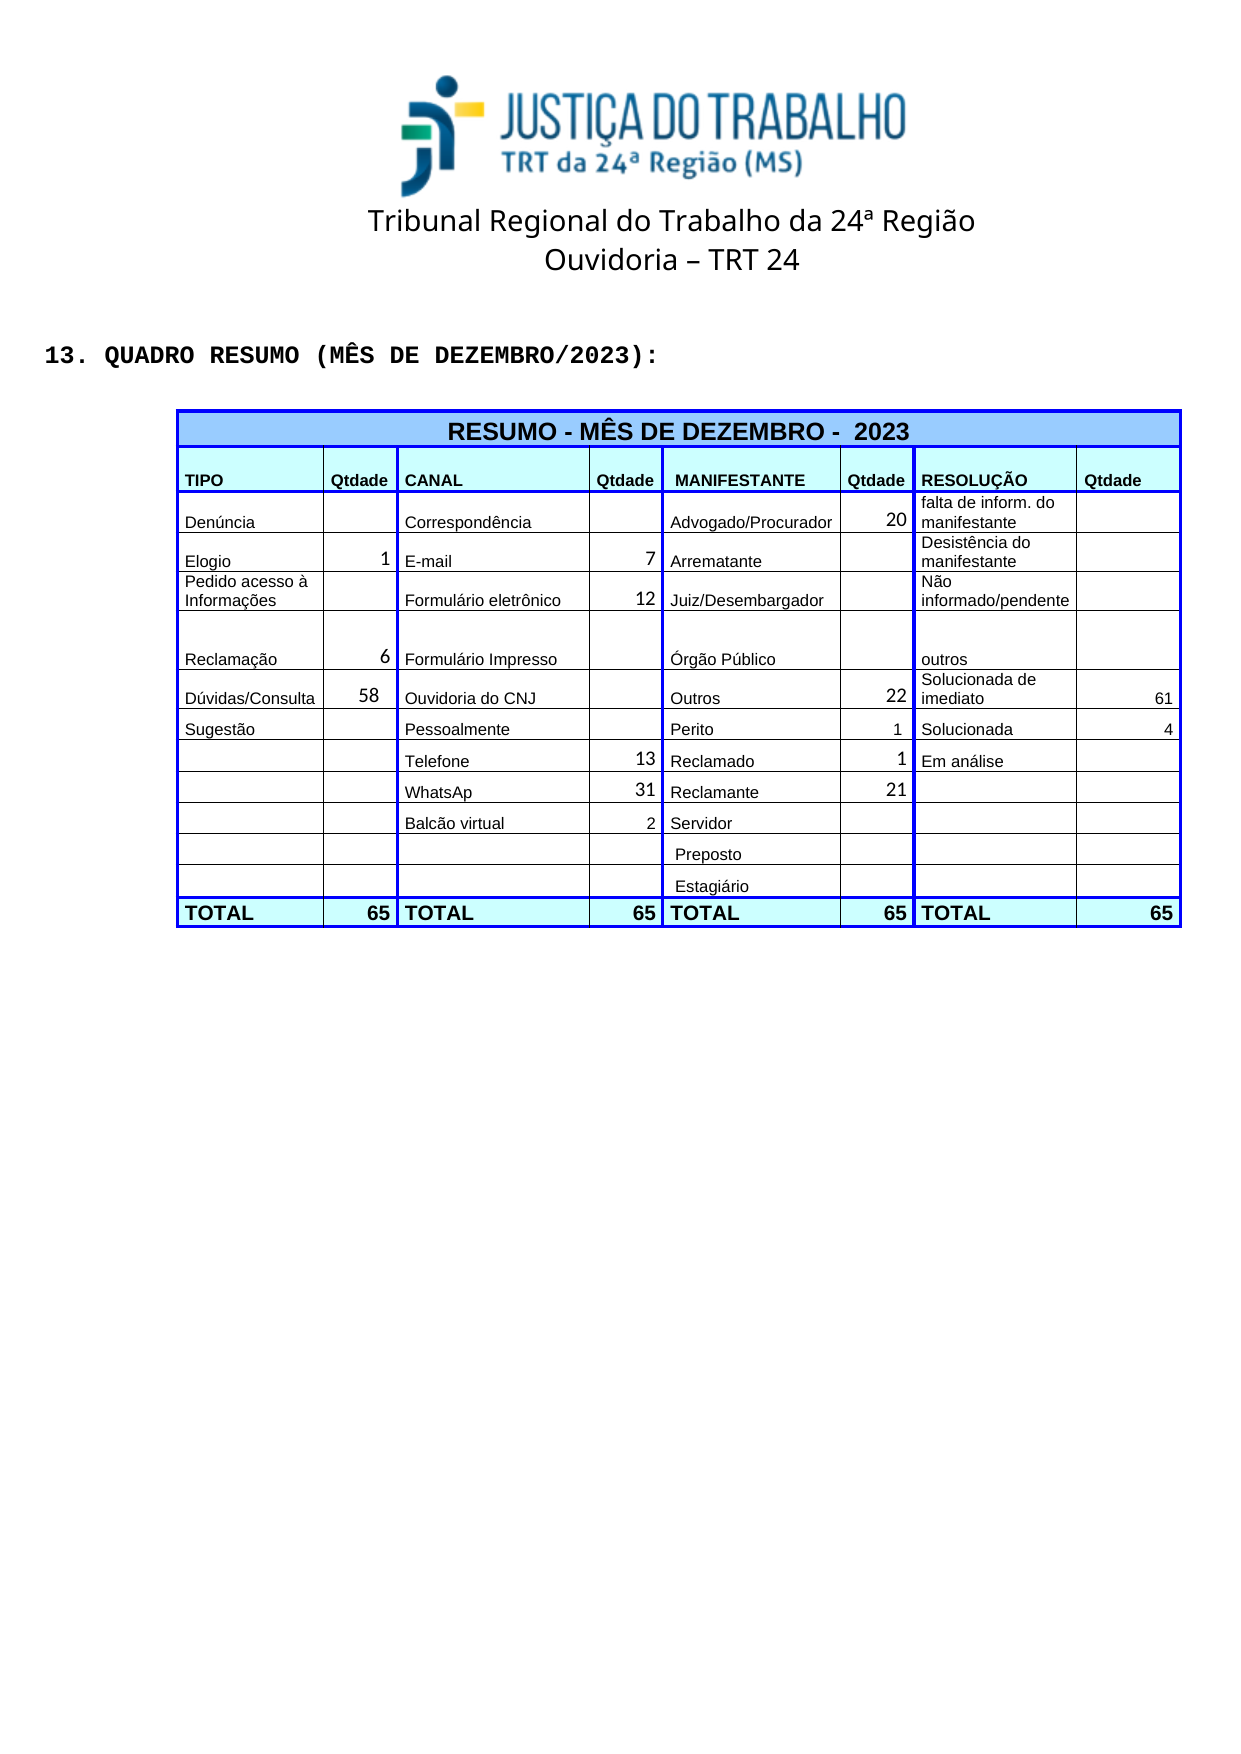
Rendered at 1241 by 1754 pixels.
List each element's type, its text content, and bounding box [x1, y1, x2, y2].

table_cell [1077, 772, 1179, 802]
table_cell 6 [324, 611, 396, 669]
table_cell [916, 865, 1076, 896]
table_cell TOTAL [916, 899, 1076, 925]
table_cell Qtdade [1077, 448, 1179, 490]
table_cell TOTAL [399, 899, 589, 925]
table_cell [590, 709, 661, 739]
table_cell [916, 803, 1076, 833]
table_cell [841, 572, 912, 610]
table_cell Órgão Público [664, 611, 840, 669]
table_cell Reclamado [664, 740, 840, 771]
table_cell Perito [664, 709, 840, 739]
table_cell 7 [590, 533, 661, 571]
table_cell 61 [1077, 670, 1179, 708]
table_cell [324, 803, 396, 833]
table_cell [399, 834, 589, 864]
table_cell 65 [590, 899, 661, 925]
table_cell [1077, 572, 1179, 610]
table_cell [916, 772, 1076, 802]
table_cell [1077, 803, 1179, 833]
table_cell TIPO [179, 448, 323, 490]
table_cell [841, 834, 912, 864]
table_cell 21 [841, 772, 912, 802]
table_header RESUMO - MÊS DE DEZEMBRO - 2023 [179, 413, 1179, 445]
table_cell [841, 865, 912, 896]
table_cell [841, 533, 912, 571]
table_cell Solucionada de imediato [916, 670, 1076, 708]
table_cell Qtdade [841, 448, 912, 490]
table_cell 1 [324, 533, 396, 571]
table_cell Solucionada [916, 709, 1076, 739]
table_cell Preposto [664, 834, 840, 864]
table_cell [179, 772, 323, 802]
table_cell [399, 865, 589, 896]
table_cell Sugestão [179, 709, 323, 739]
table_cell 65 [841, 899, 912, 925]
table_cell [179, 865, 323, 896]
table_cell 65 [1077, 899, 1179, 925]
table_cell [1077, 865, 1179, 896]
table_cell [324, 834, 396, 864]
table_cell Qtdade [324, 448, 396, 490]
table_cell RESOLUÇÃO [916, 448, 1076, 490]
table_cell Telefone [399, 740, 589, 771]
table_cell Ouvidoria do CNJ [399, 670, 589, 708]
table_cell Estagiário [664, 865, 840, 896]
table_cell [590, 865, 661, 896]
table_cell [324, 772, 396, 802]
table_cell [179, 803, 323, 833]
table_cell Outros [664, 670, 840, 708]
table_cell 65 [324, 899, 396, 925]
table_cell Servidor [664, 803, 840, 833]
table_cell 1 [841, 709, 912, 739]
table_cell Correspondência [399, 493, 589, 532]
table_cell 2 [590, 803, 661, 833]
table_cell Em análise [916, 740, 1076, 771]
table_cell Juiz/Desembargador [664, 572, 840, 610]
table_cell Pessoalmente [399, 709, 589, 739]
table_cell TOTAL [179, 899, 323, 925]
table_cell [590, 670, 661, 708]
text 13. QUADRO RESUMO (MÊS DE DEZEMBRO/2023): [44, 342, 1211, 371]
table_cell [1077, 740, 1179, 771]
table_cell Não informado/pendente [916, 572, 1076, 610]
table_cell falta de inform. do manifestante [916, 493, 1076, 532]
table_cell [324, 865, 396, 896]
table_cell 20 [841, 493, 912, 532]
table_cell Qtdade [590, 448, 661, 490]
table_cell Advogado/Procurador [664, 493, 840, 532]
table_cell [1077, 834, 1179, 864]
table_cell [179, 740, 323, 771]
table_cell Desistência do manifestante [916, 533, 1076, 571]
table_cell 4 [1077, 709, 1179, 739]
table_cell [590, 493, 661, 532]
table_cell TOTAL [664, 899, 840, 925]
table_cell Reclamação [179, 611, 323, 669]
table_cell Dúvidas/Consulta [179, 670, 323, 708]
table_cell [841, 803, 912, 833]
table_cell [324, 572, 396, 610]
table_cell [841, 611, 912, 669]
table_cell Formulário eletrônico [399, 572, 589, 610]
table_cell [1077, 611, 1179, 669]
table_cell [916, 834, 1076, 864]
table_cell E-mail [399, 533, 589, 571]
table_cell 22 [841, 670, 912, 708]
table_cell 58 [324, 670, 396, 708]
table_cell MANIFESTANTE [664, 448, 840, 490]
table_cell Reclamante [664, 772, 840, 802]
table_cell Balcão virtual [399, 803, 589, 833]
table_cell [590, 834, 661, 864]
table_cell 31 [590, 772, 661, 802]
table_cell [1077, 493, 1179, 532]
table_cell Formulário Impresso [399, 611, 589, 669]
table_cell CANAL [399, 448, 589, 490]
table_cell [324, 493, 396, 532]
table_cell 1 [841, 740, 912, 771]
table_cell [1077, 533, 1179, 571]
table_cell Arrematante [664, 533, 840, 571]
table_cell [590, 611, 661, 669]
table_cell [179, 834, 323, 864]
table_cell [324, 740, 396, 771]
table_cell Denúncia [179, 493, 323, 532]
table_cell 12 [590, 572, 661, 610]
table_cell Pedido acesso à Informações [179, 572, 323, 610]
table_cell 13 [590, 740, 661, 771]
table_cell [324, 709, 396, 739]
table_cell outros [916, 611, 1076, 669]
table_cell WhatsAp [399, 772, 589, 802]
table_cell Elogio [179, 533, 323, 571]
